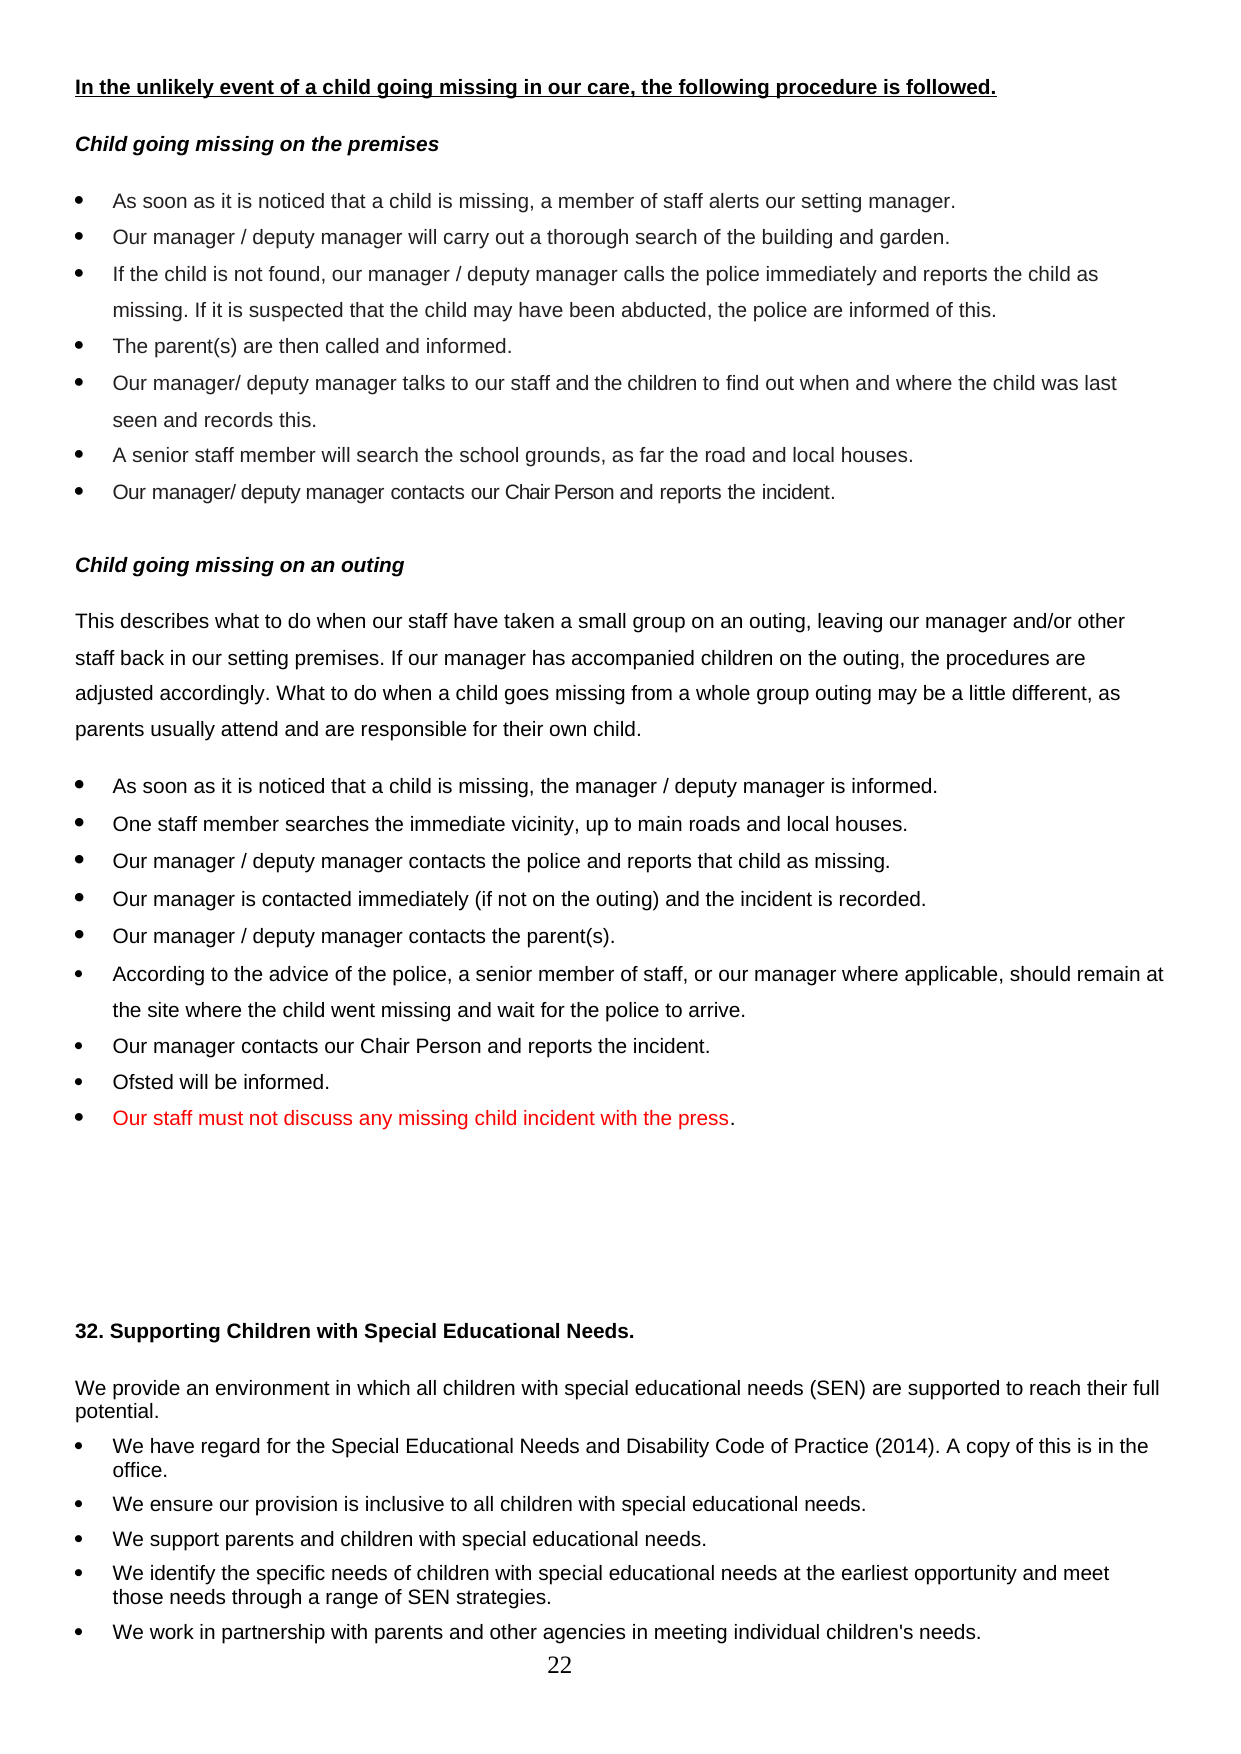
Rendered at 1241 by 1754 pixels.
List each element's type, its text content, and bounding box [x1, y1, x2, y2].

list Our manager/ deputy manager contacts our Chair Person and reports the incident. [75, 480, 1165, 504]
text Child going missing on the premises [75, 132, 1165, 156]
list The parent(s) are then called and informed. [75, 334, 1165, 359]
list We ensure our provision is inclusive to all children with special educational needs. [75, 1492, 1165, 1516]
text In the unlikely event of a child going missing in our care, the following procedure is followed. [75, 75, 1165, 99]
list Our manager / deputy manager contacts the police and reports that child as missing. [75, 849, 1165, 874]
text We provide an environment in which all children with special educational needs (SEN) are supported to reach their full potential. [75, 1375, 1165, 1423]
list One staff member searches the immediate vicinity, up to main roads and local houses. [75, 811, 1165, 836]
list As soon as it is noticed that a child is missing, a member of staff alerts our setting manager. [75, 188, 1165, 213]
list Our manager / deputy manager will carry out a thorough search of the building and garden. [75, 225, 1165, 250]
list If the child is not found, our manager / deputy manager calls the police immediately and reports the child as missing. If it is suspected that the child may have been abducted, the police are informed of this. [75, 262, 1165, 322]
list Our staff must not discuss any missing child incident with the press. [75, 1106, 1165, 1130]
list Our manager is contacted immediately (if not on the outing) and the incident is recorded. [75, 886, 1165, 911]
text This describes what to do when our staff have taken a small group on an outing, leaving our manager and/or other staff back in our setting premises. If our manager has accompanied children on the outing, the procedures are adjusted accordingly. What to do when a child goes missing from a whole group outing may be a little different, as parents usually attend and are responsible for their own child. [75, 609, 1165, 741]
text Child going missing on an outing [75, 553, 1165, 577]
list We have regard for the Special Educational Needs and Disability Code of Practice (2014). A copy of this is in the office. [75, 1434, 1165, 1482]
list Our manager/ deputy manager talks to our staff and the children to find out when and where the child was last seen and records this. [75, 371, 1165, 431]
list According to the advice of the police, a senior member of staff, or our manager where applicable, should remain at the site where the child went missing and wait for the police to arrive. [75, 961, 1165, 1021]
text 32. Supporting Children with Special Educational Needs. [75, 1318, 1165, 1342]
list As soon as it is noticed that a child is missing, the manager / deputy manager is informed. [75, 774, 1165, 799]
list Ofsted will be informed. [75, 1069, 1165, 1093]
list Our manager contacts our Chair Person and reports the incident. [75, 1033, 1165, 1057]
list We work in partnership with parents and other agencies in meeting individual children's needs. [75, 1619, 1165, 1643]
list We support parents and children with special educational needs. [75, 1527, 1165, 1551]
list We identify the specific needs of children with special educational needs at the earliest opportunity and meet those needs through a range of SEN strategies. [75, 1561, 1165, 1609]
list Our manager / deputy manager contacts the parent(s). [75, 924, 1165, 949]
list A senior staff member will search the school grounds, as far the road and local houses. [75, 443, 1165, 468]
